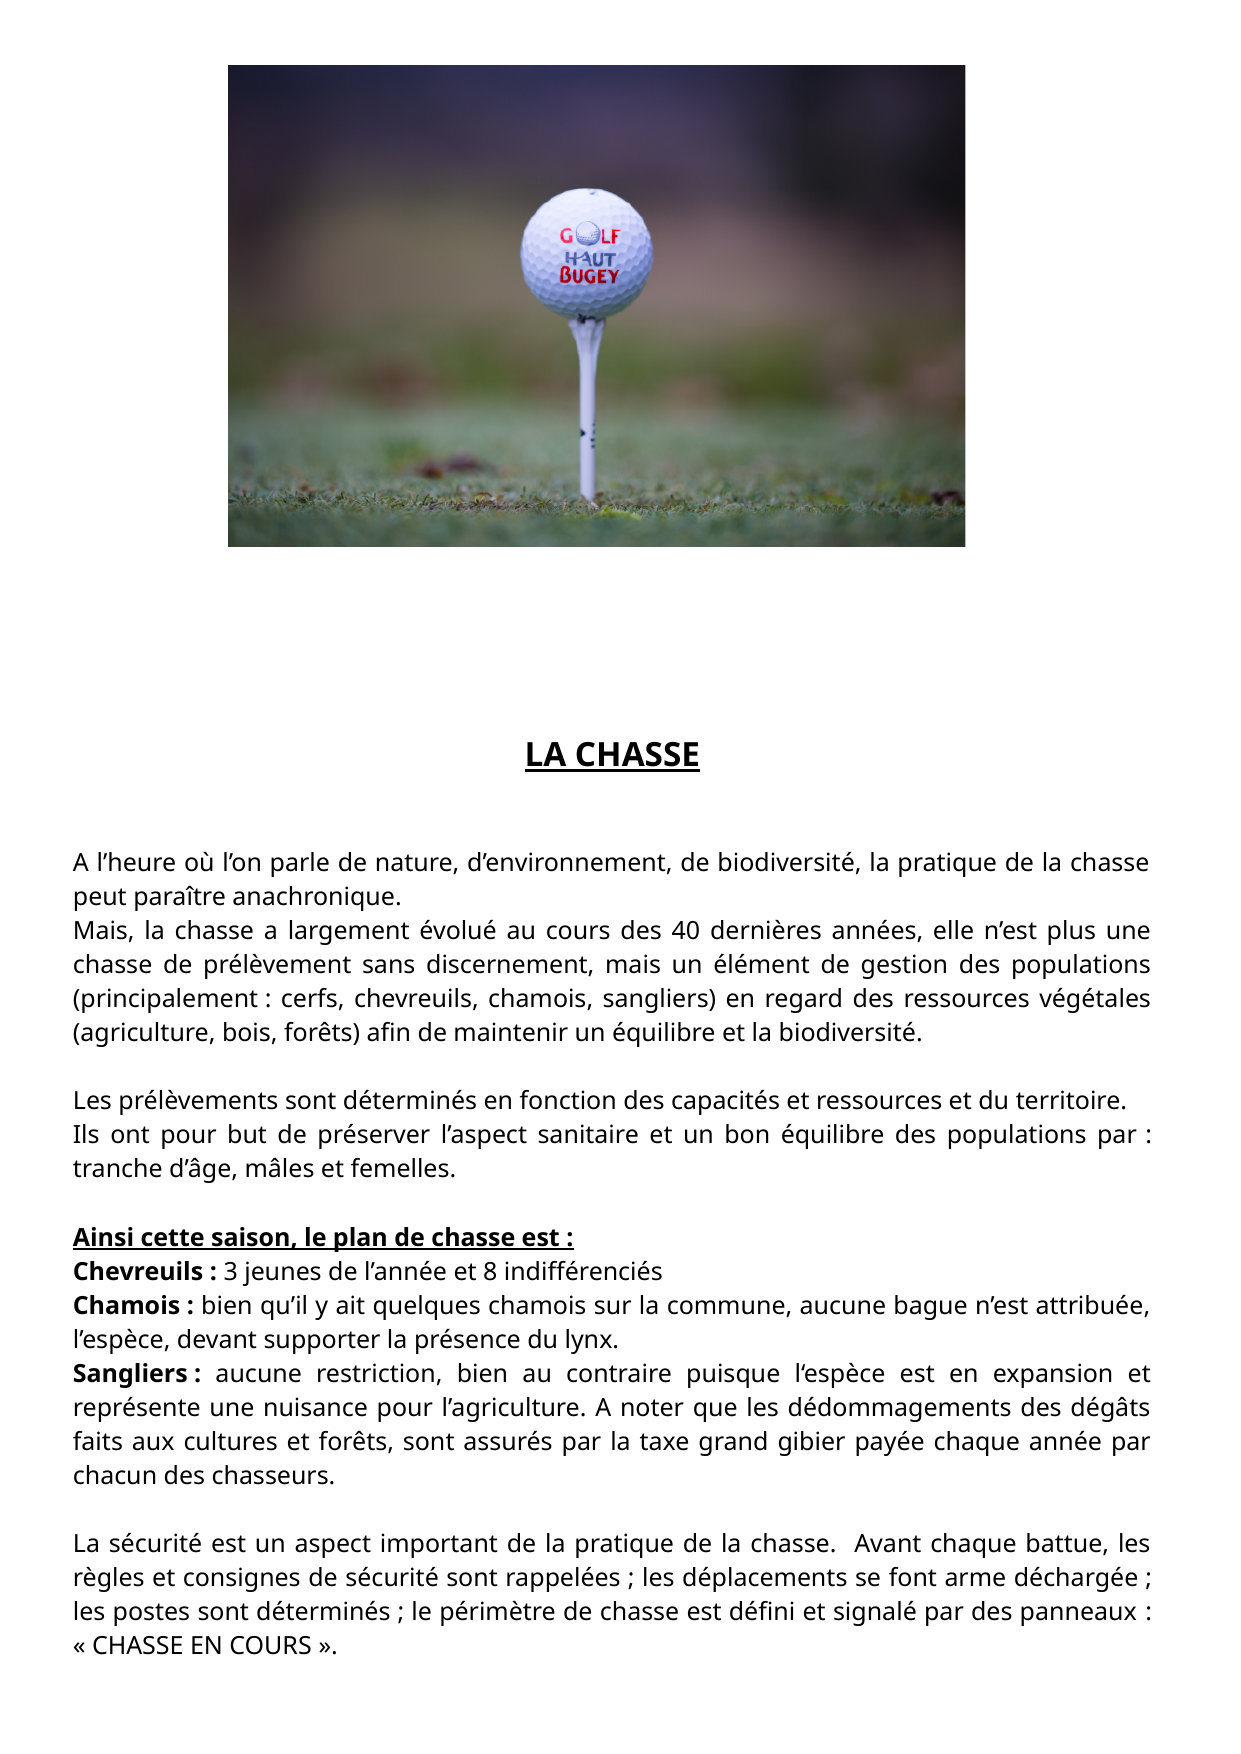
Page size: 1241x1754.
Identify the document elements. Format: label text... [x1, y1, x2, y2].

text LA CHASSE [73, 731, 1152, 776]
text La sécurité est un aspect important de la pratique de la chasse. Avant chaque battue, les règles et consignes de sécurité sont rappelées ; les déplacements se font arme déchargée ; les postes sont déterminés ; le périmètre de chasse est défini et signalé par des panneaux : « CHASSE EN COURS ». [73, 1526, 1152, 1662]
text Chamois : bien qu’il y ait quelques chamois sur la commune, aucune bague n’est attribuée, l’espèce, devant supporter la présence du lynx. [73, 1287, 1152, 1355]
text Chevreuils : 3 jeunes de l’année et 8 indifférenciés [73, 1253, 1152, 1287]
text Ils ont pour but de préserver l’aspect sanitaire et un bon équilibre des populations par : tranche d’âge, mâles et femelles. [73, 1117, 1152, 1185]
text Ainsi cette saison, le plan de chasse est : [73, 1219, 1152, 1253]
text Les prélèvements sont déterminés en fonction des capacités et ressources et du territoire. [73, 1083, 1152, 1117]
picture [228, 65, 966, 547]
text A l’heure où l’on parle de nature, d’environnement, de biodiversité, la pratique de la chasse peut paraître anachronique. [73, 844, 1152, 913]
text Sangliers : aucune restriction, bien au contraire puisque l‘espèce est en expansion et représente une nuisance pour l’agriculture. A noter que les dédommagements des dégâts faits aux cultures et forêts, sont assurés par la taxe grand gibier payée chaque année par chacun des chasseurs. [73, 1355, 1152, 1492]
text Mais, la chasse a largement évolué au cours des 40 dernières années, elle n’est plus une chasse de prélèvement sans discernement, mais un élément de gestion des populations (principalement : cerfs, chevreuils, chamois, sangliers) en regard des ressources végétales (agriculture, bois, forêts) afin de maintenir un équilibre et la biodiversité. [73, 913, 1152, 1049]
